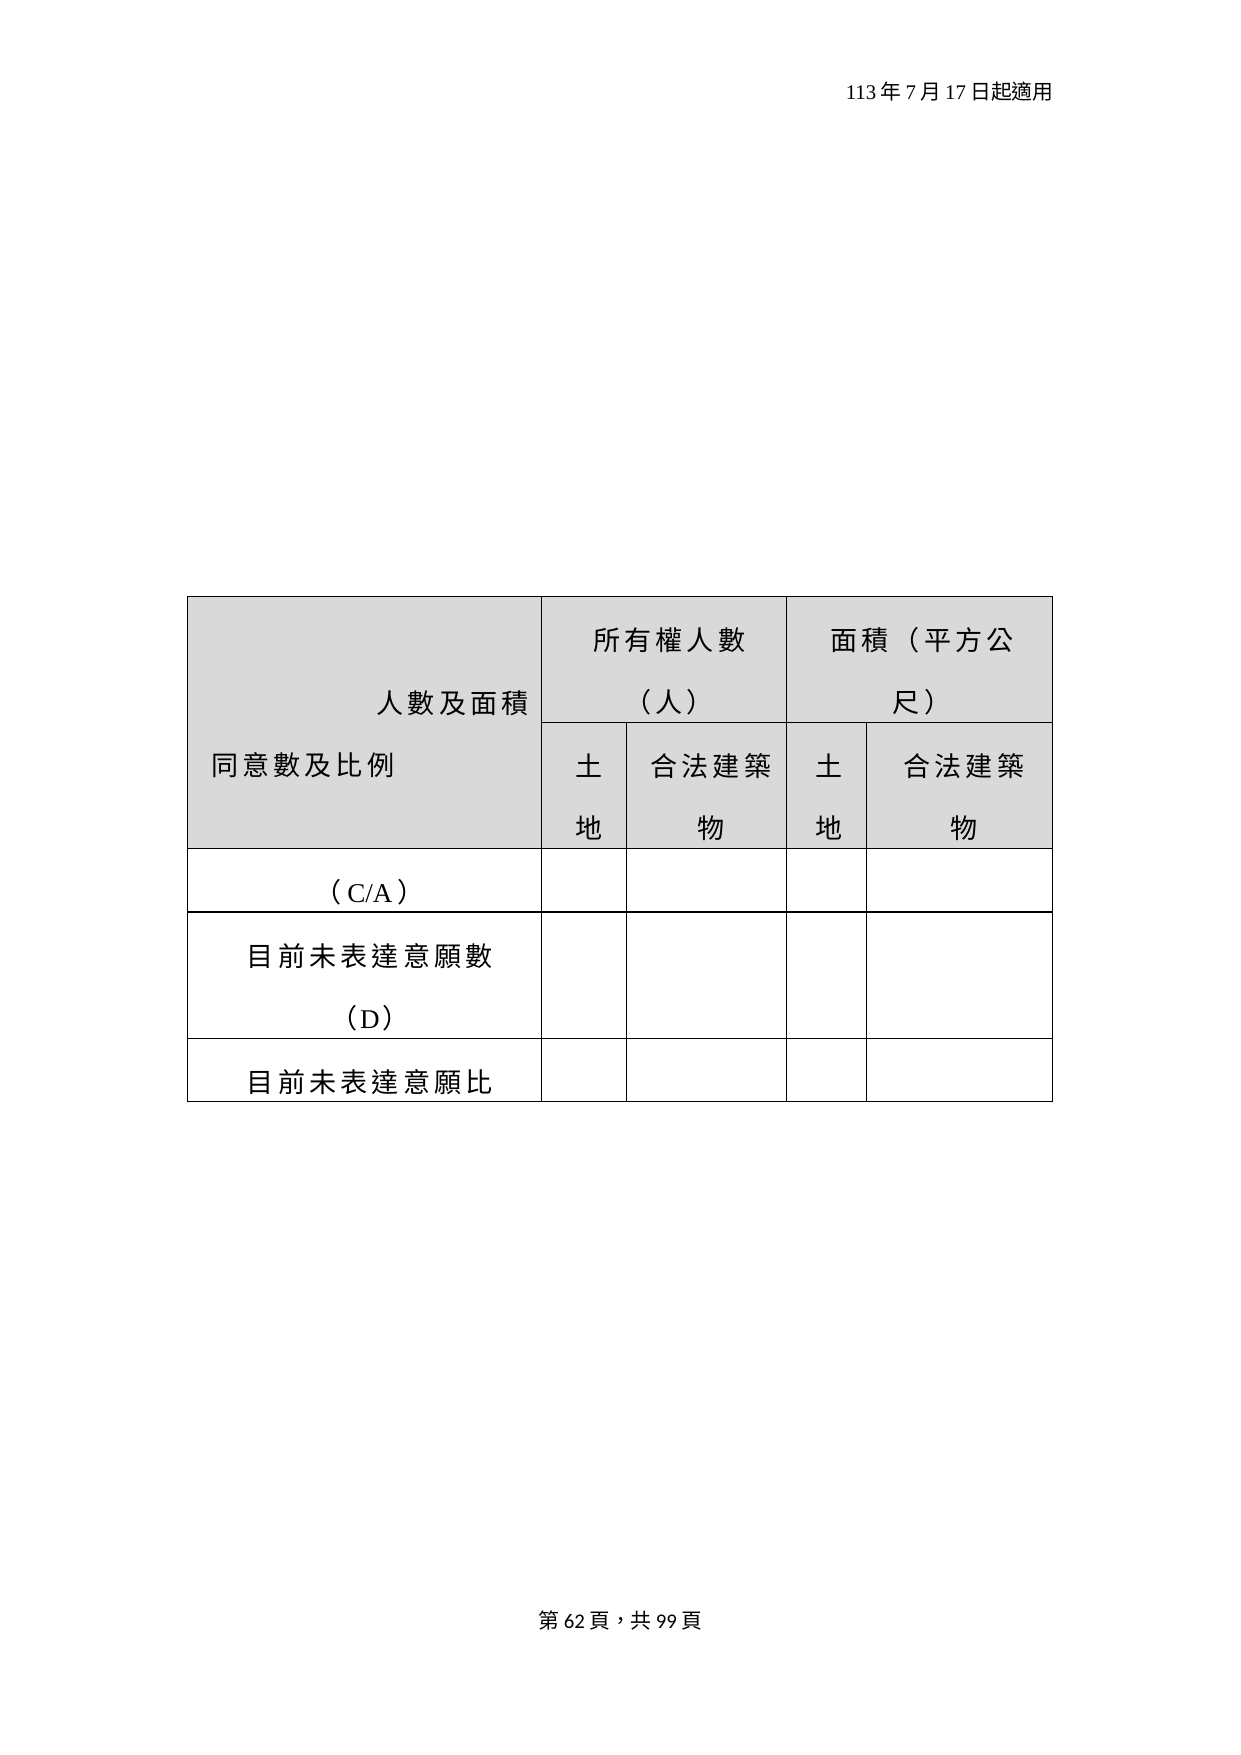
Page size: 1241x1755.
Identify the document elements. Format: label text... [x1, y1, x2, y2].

table_cell 土地 [787, 723, 866, 848]
table_cell [787, 913, 866, 1037]
table_cell [627, 1039, 786, 1101]
table_cell 目前未表達意願數（D） [188, 913, 541, 1037]
table_cell [867, 913, 1052, 1037]
table_header 人數及面積 同意數及比例 [188, 597, 541, 848]
table_cell [867, 849, 1052, 911]
table_cell 目前未表達意願比 [188, 1039, 541, 1101]
table_cell 合法建築物 [627, 723, 786, 848]
table_cell [542, 1039, 626, 1101]
table_cell 合法建築物 [867, 723, 1052, 848]
table_cell [867, 1039, 1052, 1101]
table_header 面積（平方公尺） [787, 597, 1052, 722]
table_cell [627, 849, 786, 911]
table_header 所有權人數（人） [542, 597, 786, 722]
table_cell [542, 849, 626, 911]
table_cell [627, 913, 786, 1037]
table_cell [787, 1039, 866, 1101]
table_cell [787, 849, 866, 911]
table_cell 土地 [542, 723, 626, 848]
table_cell （C/A） [188, 849, 541, 911]
table_cell [542, 913, 626, 1037]
